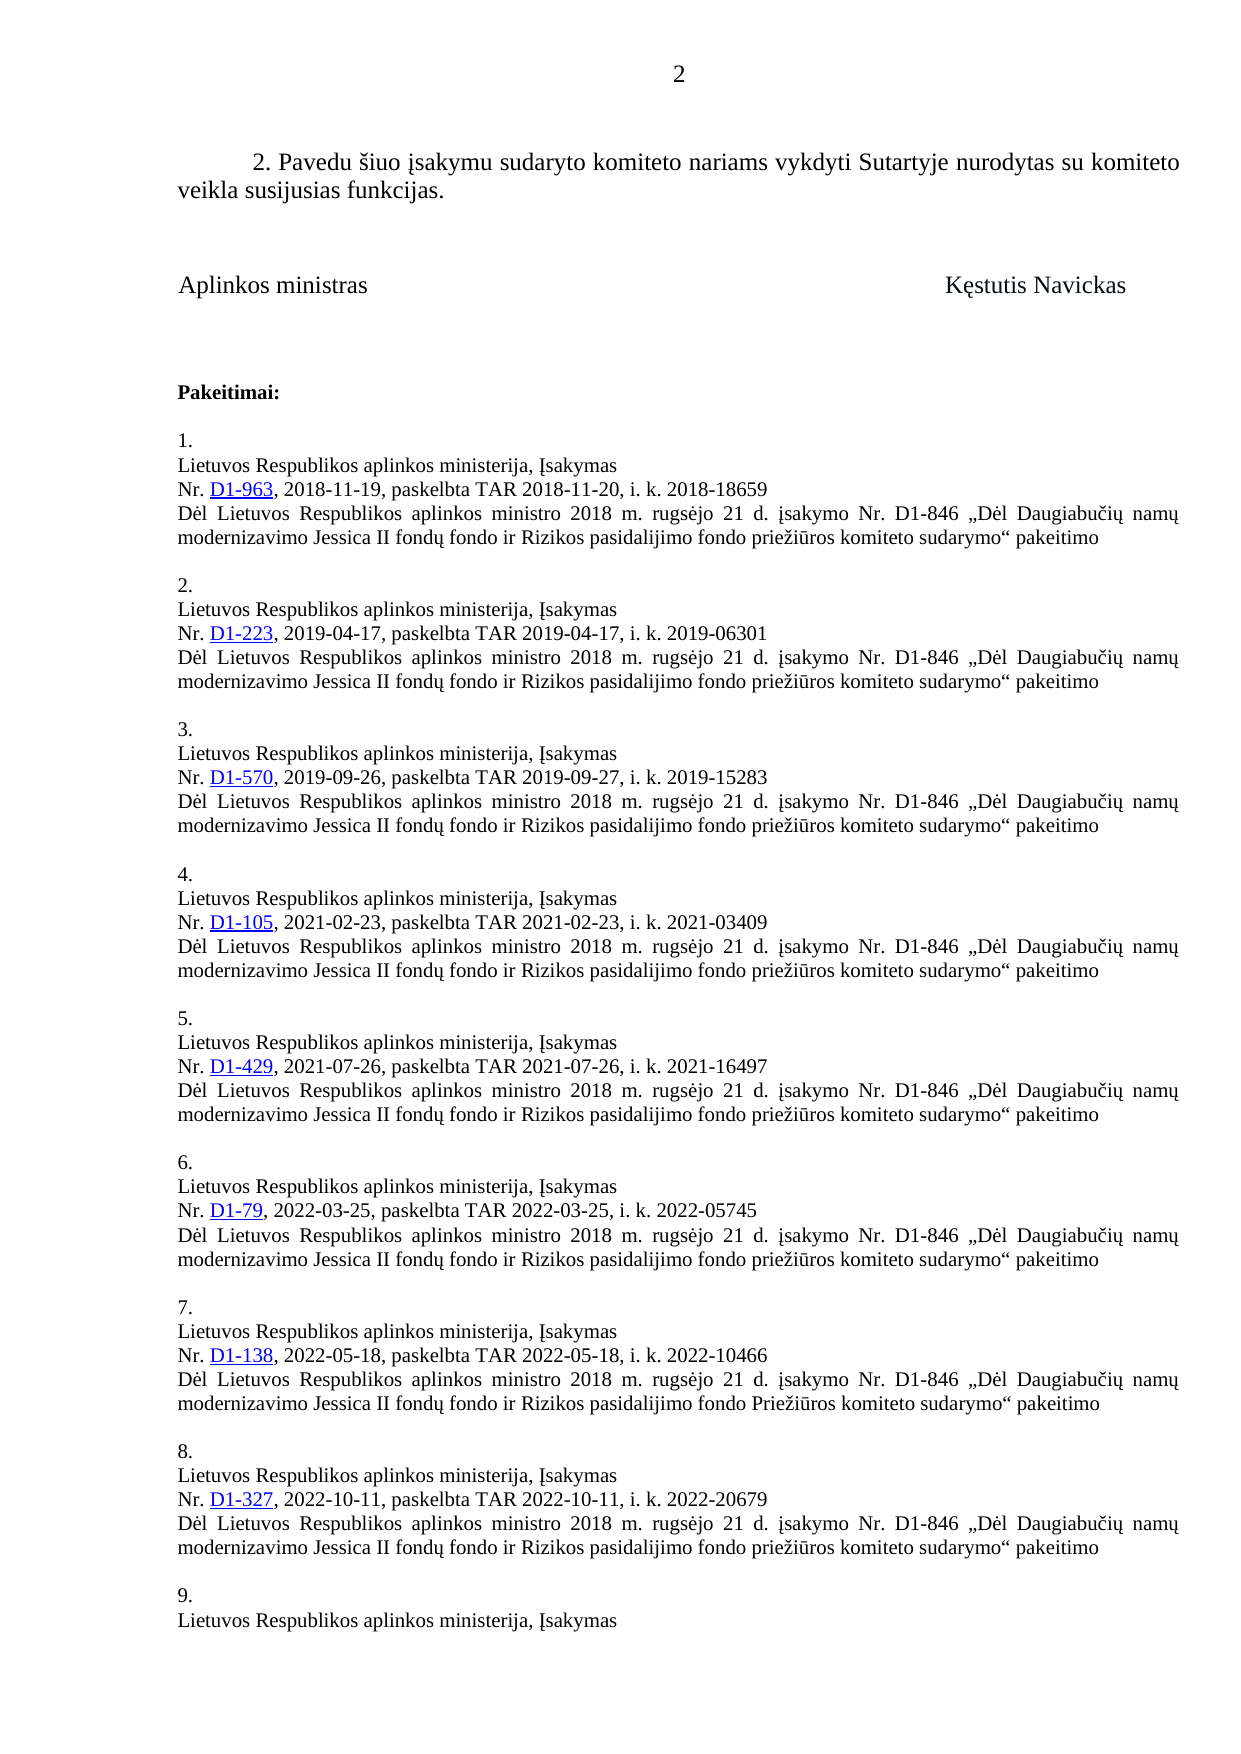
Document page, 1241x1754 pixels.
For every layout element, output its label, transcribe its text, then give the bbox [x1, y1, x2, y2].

text Lietuvos Respublikos aplinkos ministerija, Įsakymas [177, 597, 1181, 621]
text Lietuvos Respublikos aplinkos ministerija, Įsakymas [177, 886, 1181, 910]
text Lietuvos Respublikos aplinkos ministerija, Įsakymas [177, 741, 1181, 765]
text 1. [177, 428, 1181, 452]
text Lietuvos Respublikos aplinkos ministerija, Įsakymas [177, 1607, 1181, 1632]
text Lietuvos Respublikos aplinkos ministerija, Įsakymas [177, 1030, 1181, 1054]
text Lietuvos Respublikos aplinkos ministerija, Įsakymas [177, 452, 1181, 477]
text 8. [177, 1439, 1181, 1463]
text Dėl Lietuvos Respublikos aplinkos ministro 2018 m. rugsėjo 21 d. įsakymo Nr. D1-846 „Dėl Daugiabučių namų modernizavimo Jessica II fondų fondo ir Rizikos pasidalijimo fondo priežiūros komiteto sudarymo“ pakeitimo [177, 645, 1181, 693]
text 5. [177, 1006, 1181, 1030]
text Dėl Lietuvos Respublikos aplinkos ministro 2018 m. rugsėjo 21 d. įsakymo Nr. D1-846 „Dėl Daugiabučių namų modernizavimo Jessica II fondų fondo ir Rizikos pasidalijimo fondo priežiūros komiteto sudarymo“ pakeitimo [177, 789, 1181, 837]
text Nr. D1-570, 2019-09-26, paskelbta TAR 2019-09-27, i. k. 2019-15283 [177, 765, 1181, 789]
text Lietuvos Respublikos aplinkos ministerija, Įsakymas [177, 1319, 1181, 1343]
text Nr. D1-79, 2022-03-25, paskelbta TAR 2022-03-25, i. k. 2022-05745 [177, 1198, 1181, 1222]
text Dėl Lietuvos Respublikos aplinkos ministro 2018 m. rugsėjo 21 d. įsakymo Nr. D1-846 „Dėl Daugiabučių namų modernizavimo Jessica II fondų fondo ir Rizikos pasidalijimo fondo priežiūros komiteto sudarymo“ pakeitimo [177, 934, 1181, 982]
text Nr. D1-429, 2021-07-26, paskelbta TAR 2021-07-26, i. k. 2021-16497 [177, 1054, 1181, 1078]
text 6. [177, 1150, 1181, 1174]
text Lietuvos Respublikos aplinkos ministerija, Įsakymas [177, 1174, 1181, 1198]
text Lietuvos Respublikos aplinkos ministerija, Įsakymas [177, 1463, 1181, 1487]
text Dėl Lietuvos Respublikos aplinkos ministro 2018 m. rugsėjo 21 d. įsakymo Nr. D1-846 „Dėl Daugiabučių namų modernizavimo Jessica II fondų fondo ir Rizikos pasidalijimo fondo Priežiūros komiteto sudarymo“ pakeitimo [177, 1367, 1181, 1415]
text Nr. D1-138, 2022-05-18, paskelbta TAR 2022-05-18, i. k. 2022-10466 [177, 1343, 1181, 1367]
text Nr. D1-963, 2018-11-19, paskelbta TAR 2018-11-20, i. k. 2018-18659 [177, 477, 1181, 501]
text 9. [177, 1583, 1181, 1607]
text 4. [177, 862, 1181, 886]
text Nr. D1-327, 2022-10-11, paskelbta TAR 2022-10-11, i. k. 2022-20679 [177, 1487, 1181, 1511]
text 2. [177, 573, 1181, 597]
text 2. Pavedu šiuo įsakymu sudaryto komiteto nariams vykdyti Sutartyje nurodytas su komiteto veikla susijusias funkcijas. [177, 147, 1181, 204]
text Dėl Lietuvos Respublikos aplinkos ministro 2018 m. rugsėjo 21 d. įsakymo Nr. D1-846 „Dėl Daugiabučių namų modernizavimo Jessica II fondų fondo ir Rizikos pasidalijimo fondo priežiūros komiteto sudarymo“ pakeitimo [177, 501, 1181, 549]
text Dėl Lietuvos Respublikos aplinkos ministro 2018 m. rugsėjo 21 d. įsakymo Nr. D1-846 „Dėl Daugiabučių namų modernizavimo Jessica II fondų fondo ir Rizikos pasidalijimo fondo priežiūros komiteto sudarymo“ pakeitimo [177, 1222, 1181, 1271]
text Pakeitimai: [177, 380, 1181, 404]
text Aplinkos ministras Kęstutis Navickas [178, 270, 1181, 299]
text 3. [177, 717, 1181, 741]
text Nr. D1-105, 2021-02-23, paskelbta TAR 2021-02-23, i. k. 2021-03409 [177, 910, 1181, 934]
text 7. [177, 1295, 1181, 1319]
text Dėl Lietuvos Respublikos aplinkos ministro 2018 m. rugsėjo 21 d. įsakymo Nr. D1-846 „Dėl Daugiabučių namų modernizavimo Jessica II fondų fondo ir Rizikos pasidalijimo fondo priežiūros komiteto sudarymo“ pakeitimo [177, 1511, 1181, 1559]
text Nr. D1-223, 2019-04-17, paskelbta TAR 2019-04-17, i. k. 2019-06301 [177, 621, 1181, 645]
text Dėl Lietuvos Respublikos aplinkos ministro 2018 m. rugsėjo 21 d. įsakymo Nr. D1-846 „Dėl Daugiabučių namų modernizavimo Jessica II fondų fondo ir Rizikos pasidalijimo fondo priežiūros komiteto sudarymo“ pakeitimo [177, 1078, 1181, 1126]
